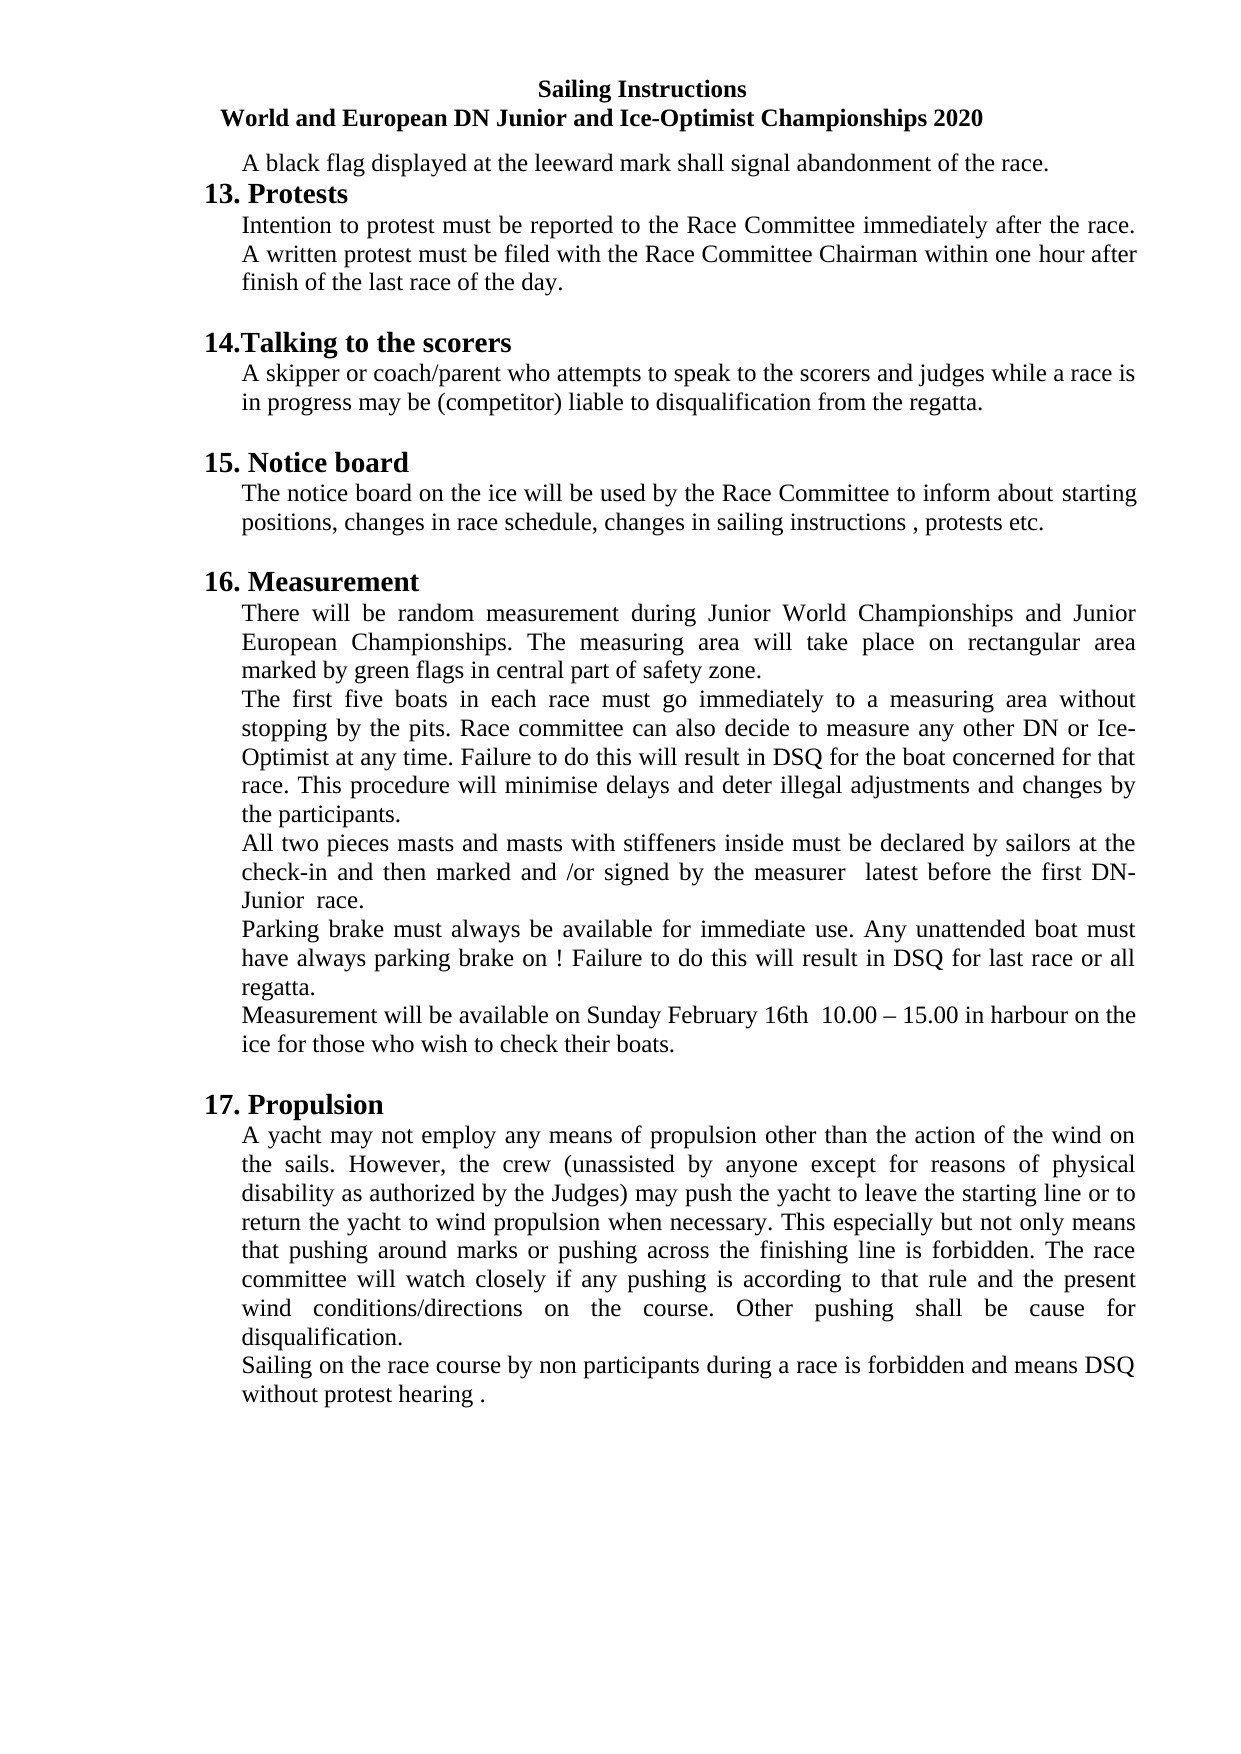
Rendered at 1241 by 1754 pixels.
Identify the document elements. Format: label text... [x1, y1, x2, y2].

text Sailing on the race course by non participants during a race is forbidden and means DSQ without protest hearing . [241, 1350, 1137, 1408]
text 14.Talking to the scorers [204, 325, 1137, 358]
text There will be random measurement during Junior World Championships and Junior European Championships. The measuring area will take place on rectangular area marked by green flags in central part of safety zone. [241, 598, 1137, 684]
text 15. Notice board [204, 445, 1137, 478]
text The notice board on the ice will be used by the Race Committee to inform about starting positions, changes in race schedule, changes in sailing instructions , protests etc. [241, 478, 1137, 536]
text 16. Measurement [204, 564, 1137, 598]
text Measurement will be available on Sunday February 16th 10.00 – 15.00 in harbour on the ice for those who wish to check their boats. [241, 1001, 1137, 1058]
text Parking brake must always be available for immediate use. Any unattended boat must have always parking brake on ! Failure to do this will result in DSQ for last race or all regatta. [241, 914, 1137, 1001]
text Intention to protest must be reported to the Race Committee immediately after the race. A written protest must be filed with the Race Committee Chairman within one hour after finish of the last race of the day. [241, 210, 1137, 296]
text All two pieces masts and masts with stiffeners inside must be declared by sailors at the check-in and then marked and /or signed by the measurer latest before the first DN-Junior race. [241, 828, 1137, 914]
text 17. Propulsion [204, 1087, 1137, 1120]
text A skipper or coach/parent who attempts to speak to the scorers and judges while a race is in progress may be (competitor) liable to disqualification from the regatta. [241, 358, 1137, 416]
text A black flag displayed at the leeward mark shall signal abandonment of the race. [241, 148, 1137, 176]
text 13. Protests [204, 176, 1137, 210]
text A yacht may not employ any means of propulsion other than the action of the wind on the sails. However, the crew (unassisted by anyone except for reasons of physical disability as authorized by the Judges) may push the yacht to leave the starting line or to return the yacht to wind propulsion when necessary. This especially but not only means that pushing around marks or pushing across the finishing line is forbidden. The race committee will watch closely if any pushing is according to that rule and the present wind conditions/directions on the course. Other pushing shall be cause for disqualification. [241, 1120, 1137, 1350]
text The first five boats in each race must go immediately to a measuring area without stopping by the pits. Race committee can also decide to measure any other DN or Ice-Optimist at any time. Failure to do this will result in DSQ for the boat concerned for that race. This procedure will minimise delays and deter illegal adjustments and changes by the participants. [241, 684, 1137, 828]
